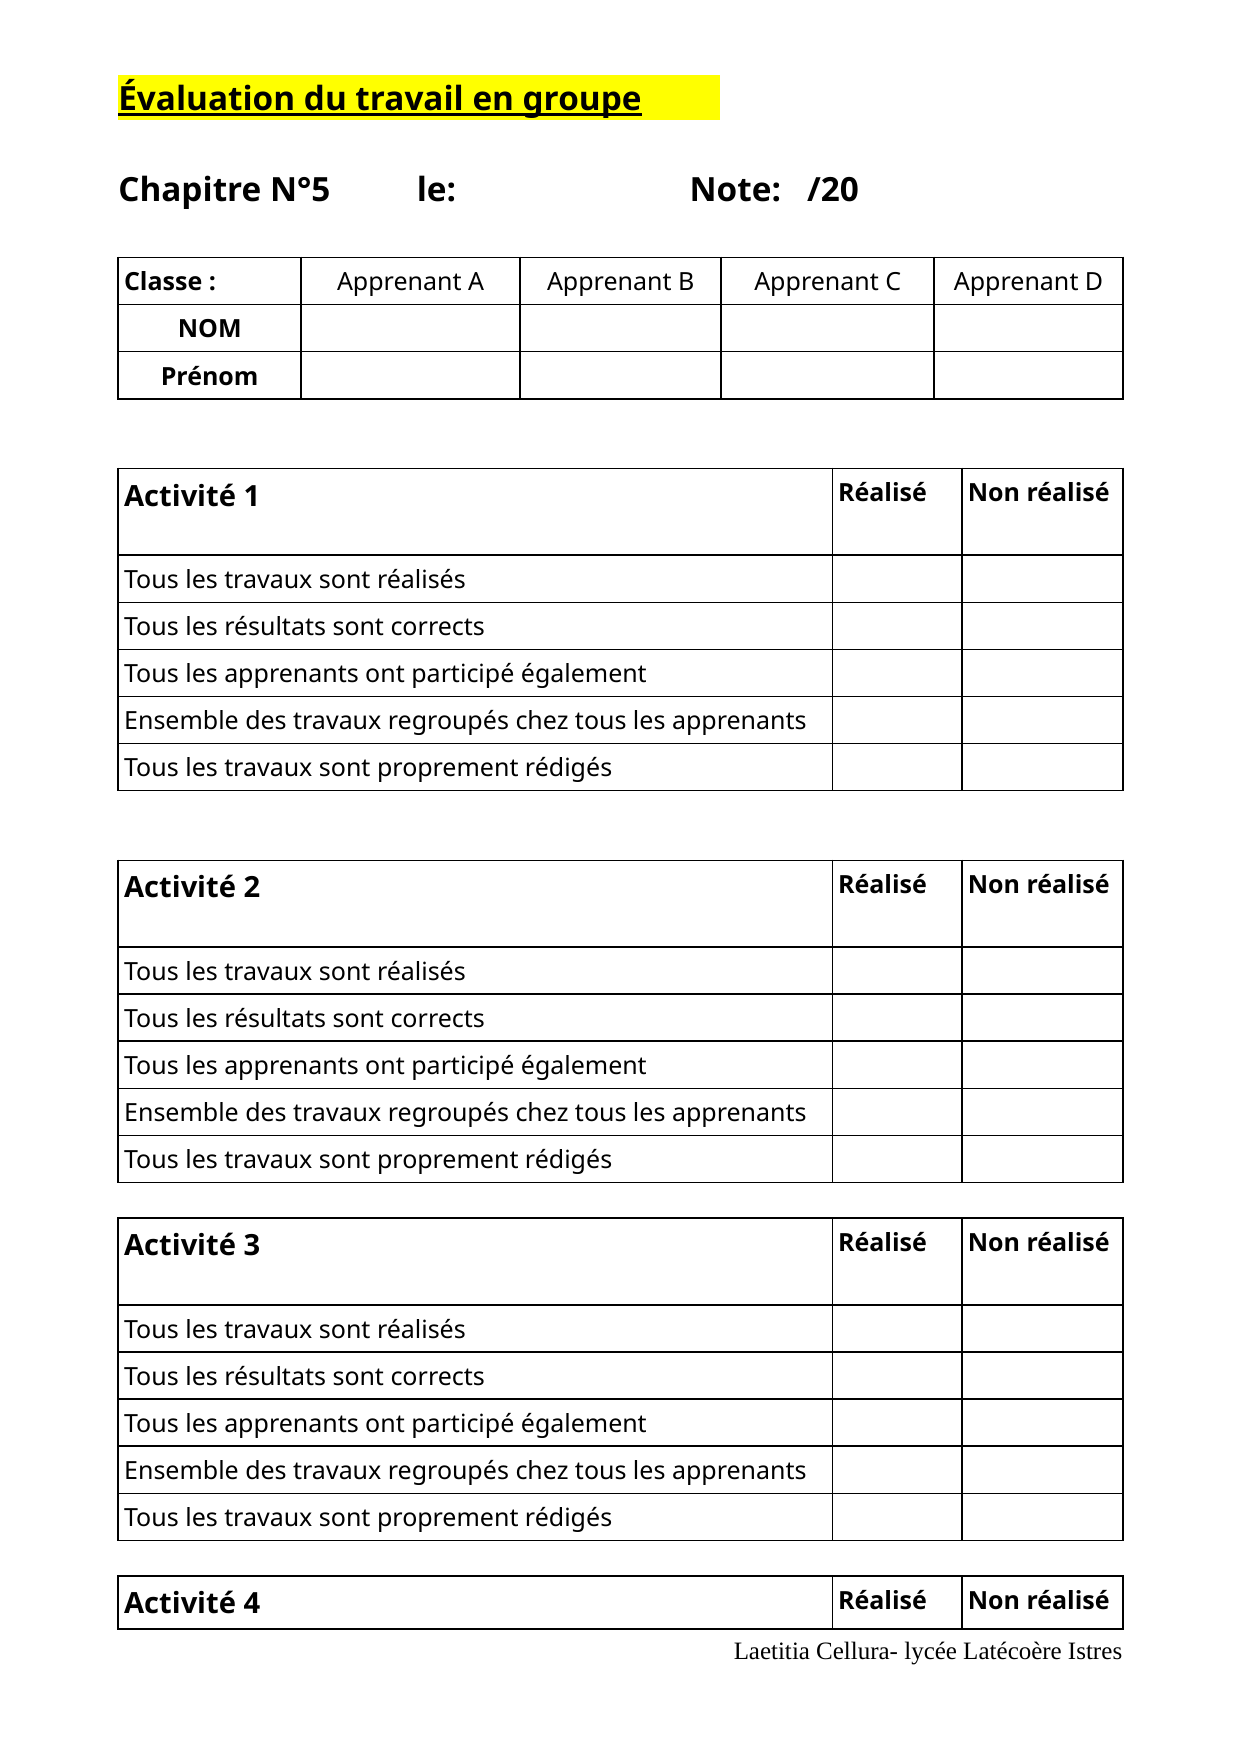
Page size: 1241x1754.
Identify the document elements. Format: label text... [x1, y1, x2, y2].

table_cell [833, 744, 961, 790]
table_cell Tous les travaux sont proprement rédigés [119, 1136, 832, 1182]
table_cell [833, 1353, 961, 1398]
table_cell [833, 556, 961, 601]
table_header Activité 3 [119, 1219, 832, 1304]
table_cell Tous les travaux sont proprement rédigés [119, 744, 832, 790]
table_cell Tous les apprenants ont participé également [119, 1042, 832, 1087]
table_cell [833, 948, 961, 993]
table_header Activité 2 [119, 861, 832, 946]
table_cell Tous les apprenants ont participé également [119, 650, 832, 696]
table_cell Tous les travaux sont réalisés [119, 948, 832, 993]
table_cell Prénom [119, 352, 300, 398]
table_cell Tous les résultats sont corrects [119, 995, 832, 1040]
table_cell [833, 1136, 961, 1182]
table_cell [833, 995, 961, 1040]
table_cell Tous les travaux sont réalisés [119, 556, 832, 601]
table_cell [833, 1306, 961, 1351]
table_cell Tous les apprenants ont participé également [119, 1400, 832, 1445]
table_header Apprenant B [521, 258, 720, 304]
table_cell [963, 603, 1122, 648]
table_cell [963, 1400, 1122, 1445]
table_header Classe : [119, 258, 300, 304]
table_cell [963, 556, 1122, 601]
table_header Non réalisé [963, 1219, 1122, 1304]
table_cell [833, 603, 961, 648]
table_cell [963, 1042, 1122, 1087]
table_cell NOM [119, 305, 300, 351]
table_cell [833, 1494, 961, 1539]
table_header Activité 1 [119, 469, 832, 554]
table_cell [963, 995, 1122, 1040]
table_cell [935, 305, 1122, 351]
table_cell [963, 697, 1122, 743]
table_cell [833, 1089, 961, 1134]
table_cell [963, 1447, 1122, 1492]
table_cell [963, 650, 1122, 696]
table_cell [521, 305, 720, 351]
table_cell Tous les résultats sont corrects [119, 1353, 832, 1398]
table_cell Tous les travaux sont proprement rédigés [119, 1494, 832, 1539]
table_cell Ensemble des travaux regroupés chez tous les apprenants [119, 1089, 832, 1134]
table_cell [833, 1400, 961, 1445]
table_cell [302, 305, 519, 351]
table_cell [722, 305, 933, 351]
table_header Réalisé [833, 469, 961, 554]
table_header Activité 4 [119, 1577, 832, 1628]
table_cell [963, 1353, 1122, 1398]
table_cell [963, 744, 1122, 790]
table_header Réalisé [833, 1577, 961, 1628]
table_cell [521, 352, 720, 398]
table_header Apprenant C [722, 258, 933, 304]
table_cell [833, 1042, 961, 1087]
table_cell [833, 1447, 961, 1492]
table_header Réalisé [833, 861, 961, 946]
table_cell Tous les résultats sont corrects [119, 603, 832, 648]
table_cell [833, 697, 961, 743]
table_header Apprenant D [935, 258, 1122, 304]
table_header Non réalisé [963, 861, 1122, 946]
table_cell [935, 352, 1122, 398]
table_header Non réalisé [963, 469, 1122, 554]
table_cell Ensemble des travaux regroupés chez tous les apprenants [119, 1447, 832, 1492]
table_cell [722, 352, 933, 398]
table_cell Ensemble des travaux regroupés chez tous les apprenants [119, 697, 832, 743]
table_cell Tous les travaux sont réalisés [119, 1306, 832, 1351]
table_cell [963, 948, 1122, 993]
table_header Apprenant A [302, 258, 519, 304]
table_cell [963, 1136, 1122, 1182]
table_cell [833, 650, 961, 696]
text Évaluation du travail en groupe [118, 75, 1122, 120]
table_cell [963, 1306, 1122, 1351]
table_cell [302, 352, 519, 398]
text Chapitre N°5 le: Note: /20 [118, 166, 1122, 211]
table_header Non réalisé [963, 1577, 1122, 1628]
table_header Réalisé [833, 1219, 961, 1304]
table_cell [963, 1089, 1122, 1134]
table_cell [963, 1494, 1122, 1539]
